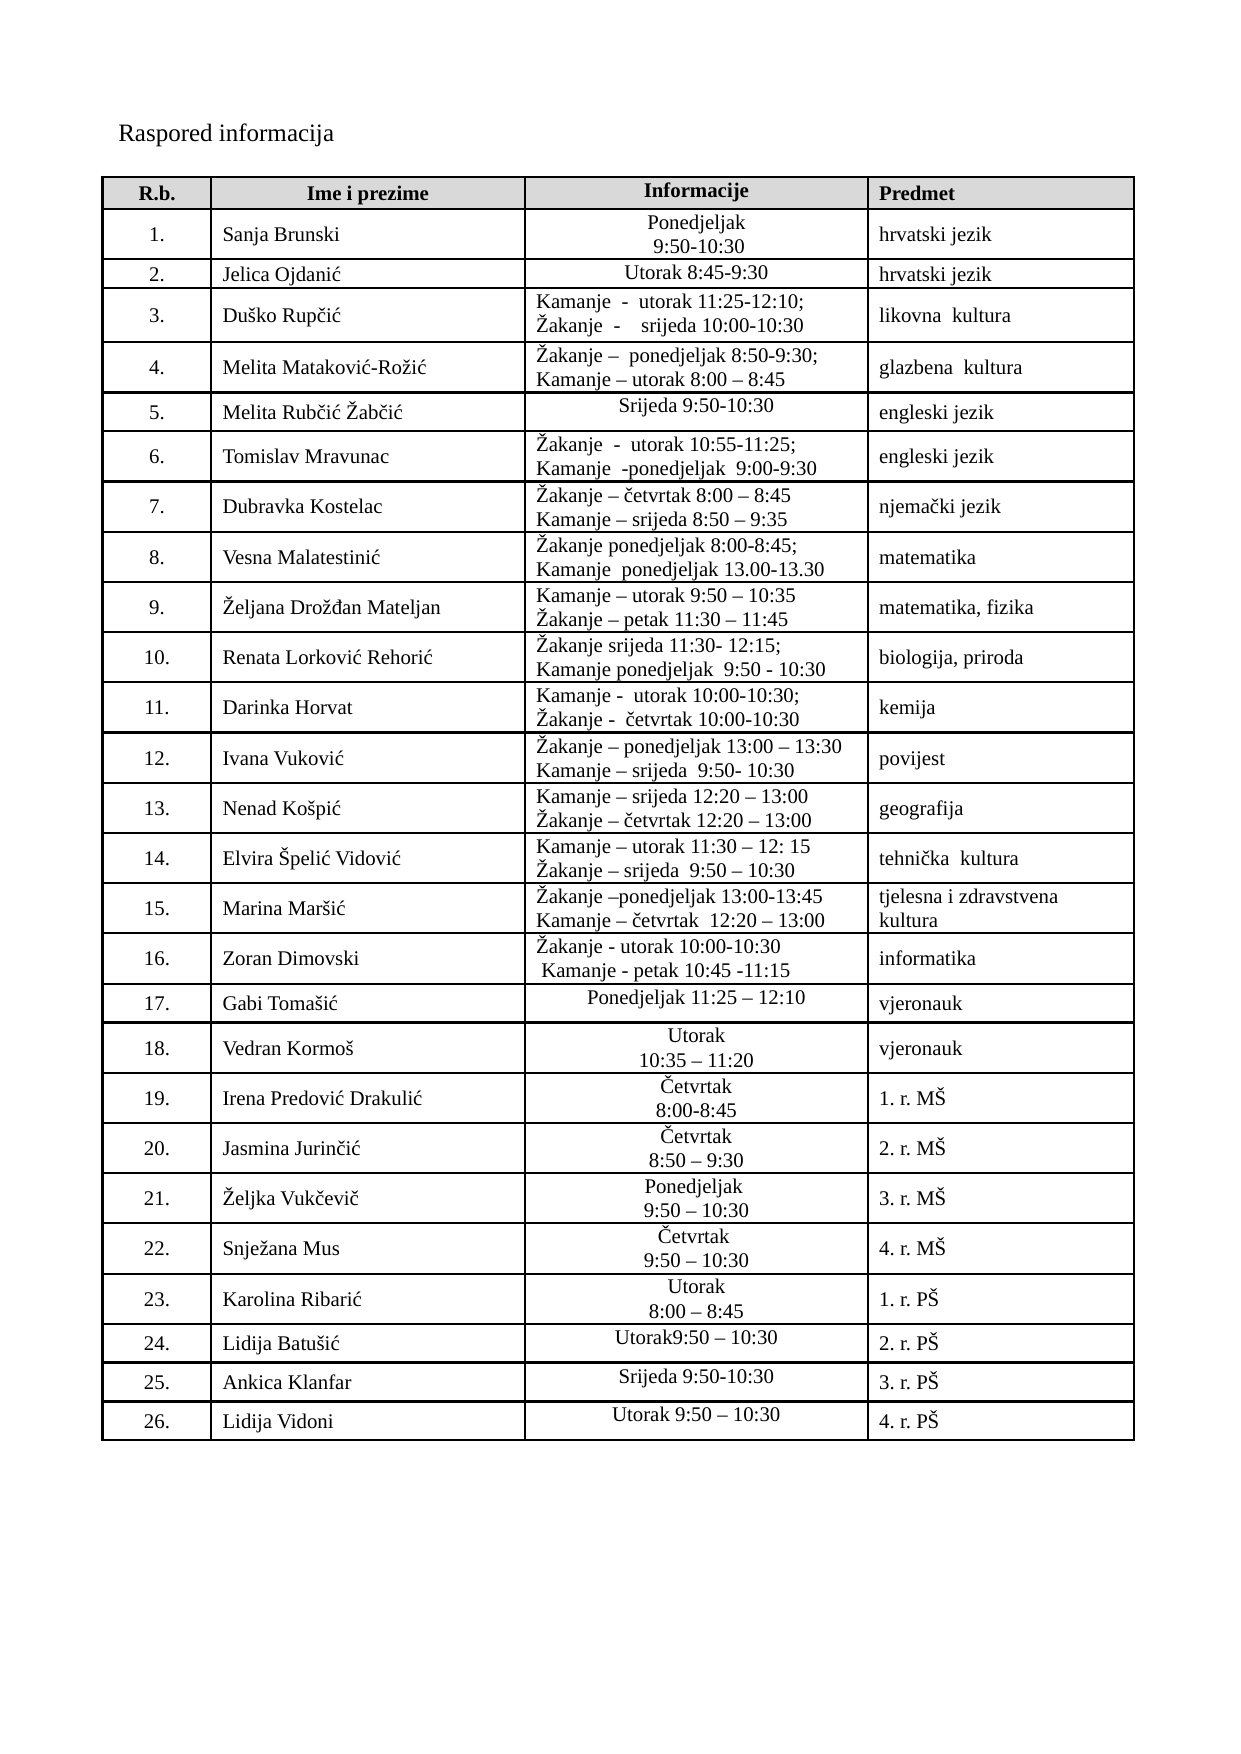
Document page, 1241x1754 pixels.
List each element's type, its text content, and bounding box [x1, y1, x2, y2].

table_cell Irena Predović Drakulić [212, 1074, 524, 1122]
table_cell 13. [104, 784, 210, 832]
table_cell hrvatski jezik [869, 210, 1133, 258]
table_cell Utorak 8:45-9:30 [526, 260, 867, 287]
table_cell Ponedjeljak 9:50 – 10:30 [526, 1174, 867, 1222]
table_cell Utorak 9:50 – 10:30 [526, 1403, 867, 1439]
table_cell 26. [104, 1403, 210, 1439]
table_cell Srijeda 9:50-10:30 [526, 394, 867, 430]
table_cell vjeronauk [869, 1024, 1133, 1072]
table_cell Zoran Dimovski [212, 934, 524, 982]
table_cell 3. [104, 289, 210, 341]
table_cell engleski jezik [869, 394, 1133, 430]
table_cell 14. [104, 834, 210, 882]
table_cell Dubravka Kostelac [212, 483, 524, 531]
table_cell 2. [104, 260, 210, 287]
table_cell Sanja Brunski [212, 210, 524, 258]
table_cell 1. [104, 210, 210, 258]
table_cell 1. r. MŠ [869, 1074, 1133, 1122]
table_cell 25. [104, 1364, 210, 1400]
table_cell Srijeda 9:50-10:30 [526, 1364, 867, 1400]
table_cell Karolina Ribarić [212, 1275, 524, 1323]
table_cell 20. [104, 1124, 210, 1172]
table_cell njemački jezik [869, 483, 1133, 531]
table_cell Duško Rupčić [212, 289, 524, 341]
table_cell Utorak 8:00 – 8:45 [526, 1275, 867, 1323]
table_cell Marina Maršić [212, 884, 524, 932]
table_cell informatika [869, 934, 1133, 982]
table_cell Četvrtak 8:00-8:45 [526, 1074, 867, 1122]
table_cell Kamanje - utorak 11:25-12:10; Žakanje - srijeda 10:00-10:30 [526, 289, 867, 341]
table_cell 12. [104, 734, 210, 782]
table_cell Elvira Špelić Vidović [212, 834, 524, 882]
table_cell Ponedjeljak 9:50-10:30 [526, 210, 867, 258]
table_cell 23. [104, 1275, 210, 1323]
text Raspored informacija [118, 118, 1122, 147]
table_cell 9. [104, 583, 210, 631]
table_cell Žakanje – ponedjeljak 8:50-9:30; Kamanje – utorak 8:00 – 8:45 [526, 343, 867, 391]
table_cell Jelica Ojdanić [212, 260, 524, 287]
table_cell 15. [104, 884, 210, 932]
table_cell Melita Mataković-Rožić [212, 343, 524, 391]
table_cell Ivana Vuković [212, 734, 524, 782]
table_cell 7. [104, 483, 210, 531]
table_cell Gabi Tomašić [212, 985, 524, 1021]
table_cell 22. [104, 1224, 210, 1272]
table_cell Ankica Klanfar [212, 1364, 524, 1400]
table_cell 4. r. PŠ [869, 1403, 1133, 1439]
table_cell Nenad Košpić [212, 784, 524, 832]
table_cell Tomislav Mravunac [212, 432, 524, 480]
table_cell Željka Vukčevič [212, 1174, 524, 1222]
table_cell 1. r. PŠ [869, 1275, 1133, 1323]
table_cell matematika [869, 533, 1133, 581]
table_cell Kamanje – srijeda 12:20 – 13:00 Žakanje – četvrtak 12:20 – 13:00 [526, 784, 867, 832]
table_cell 17. [104, 985, 210, 1021]
table_cell 10. [104, 633, 210, 681]
table_header R.b. [104, 178, 210, 208]
table_header Ime i prezime [212, 178, 524, 208]
table_cell Žakanje ponedjeljak 8:00-8:45; Kamanje ponedjeljak 13.00-13.30 [526, 533, 867, 581]
table_cell Snježana Mus [212, 1224, 524, 1272]
table_cell Kamanje - utorak 10:00-10:30; Žakanje - četvrtak 10:00-10:30 [526, 683, 867, 731]
table_cell Vedran Kormoš [212, 1024, 524, 1072]
table_cell Renata Lorković Rehorić [212, 633, 524, 681]
table_cell Kamanje – utorak 9:50 – 10:35 Žakanje – petak 11:30 – 11:45 [526, 583, 867, 631]
table_cell 3. r. MŠ [869, 1174, 1133, 1222]
table_cell 4. [104, 343, 210, 391]
table_cell Lidija Batušić [212, 1325, 524, 1361]
table_cell 19. [104, 1074, 210, 1122]
table_cell 4. r. MŠ [869, 1224, 1133, 1272]
table_cell Melita Rubčić Žabčić [212, 394, 524, 430]
table_cell engleski jezik [869, 432, 1133, 480]
table_cell Žakanje – ponedjeljak 13:00 – 13:30 Kamanje – srijeda 9:50- 10:30 [526, 734, 867, 782]
table_cell tehnička kultura [869, 834, 1133, 882]
table_cell 24. [104, 1325, 210, 1361]
table_cell povijest [869, 734, 1133, 782]
table_cell 21. [104, 1174, 210, 1222]
table_cell hrvatski jezik [869, 260, 1133, 287]
table_cell 11. [104, 683, 210, 731]
table_cell glazbena kultura [869, 343, 1133, 391]
table_header Informacije [526, 178, 867, 208]
table_cell Žakanje – četvrtak 8:00 – 8:45 Kamanje – srijeda 8:50 – 9:35 [526, 483, 867, 531]
table_cell likovna kultura [869, 289, 1133, 341]
table_cell 18. [104, 1024, 210, 1072]
table_cell 2. r. MŠ [869, 1124, 1133, 1172]
table_cell 2. r. PŠ [869, 1325, 1133, 1361]
table_cell Vesna Malatestinić [212, 533, 524, 581]
table_cell 3. r. PŠ [869, 1364, 1133, 1400]
table_cell Žakanje srijeda 11:30- 12:15; Kamanje ponedjeljak 9:50 - 10:30 [526, 633, 867, 681]
table_cell tjelesna i zdravstvena kultura [869, 884, 1133, 932]
table_cell Željana Drožđan Mateljan [212, 583, 524, 631]
table_cell Četvrtak 8:50 – 9:30 [526, 1124, 867, 1172]
table_cell 8. [104, 533, 210, 581]
table_cell Ponedjeljak 11:25 – 12:10 [526, 985, 867, 1021]
table_cell Darinka Horvat [212, 683, 524, 731]
table_cell biologija, priroda [869, 633, 1133, 681]
table_cell matematika, fizika [869, 583, 1133, 631]
table_cell Lidija Vidoni [212, 1403, 524, 1439]
table_cell 6. [104, 432, 210, 480]
table_cell Utorak 10:35 – 11:20 [526, 1024, 867, 1072]
table_cell Jasmina Jurinčić [212, 1124, 524, 1172]
table_cell Žakanje - utorak 10:55-11:25; Kamanje -ponedjeljak 9:00-9:30 [526, 432, 867, 480]
table_cell 16. [104, 934, 210, 982]
table_cell Žakanje –ponedjeljak 13:00-13:45 Kamanje – četvrtak 12:20 – 13:00 [526, 884, 867, 932]
table_cell kemija [869, 683, 1133, 731]
table_cell vjeronauk [869, 985, 1133, 1021]
table_cell Kamanje – utorak 11:30 – 12: 15 Žakanje – srijeda 9:50 – 10:30 [526, 834, 867, 882]
table_cell 5. [104, 394, 210, 430]
table_header Predmet [869, 178, 1133, 208]
table_cell geografija [869, 784, 1133, 832]
table_cell Četvrtak 9:50 – 10:30 [526, 1224, 867, 1272]
table_cell Žakanje - utorak 10:00-10:30 Kamanje - petak 10:45 -11:15 [526, 934, 867, 982]
table_cell Utorak9:50 – 10:30 [526, 1325, 867, 1361]
